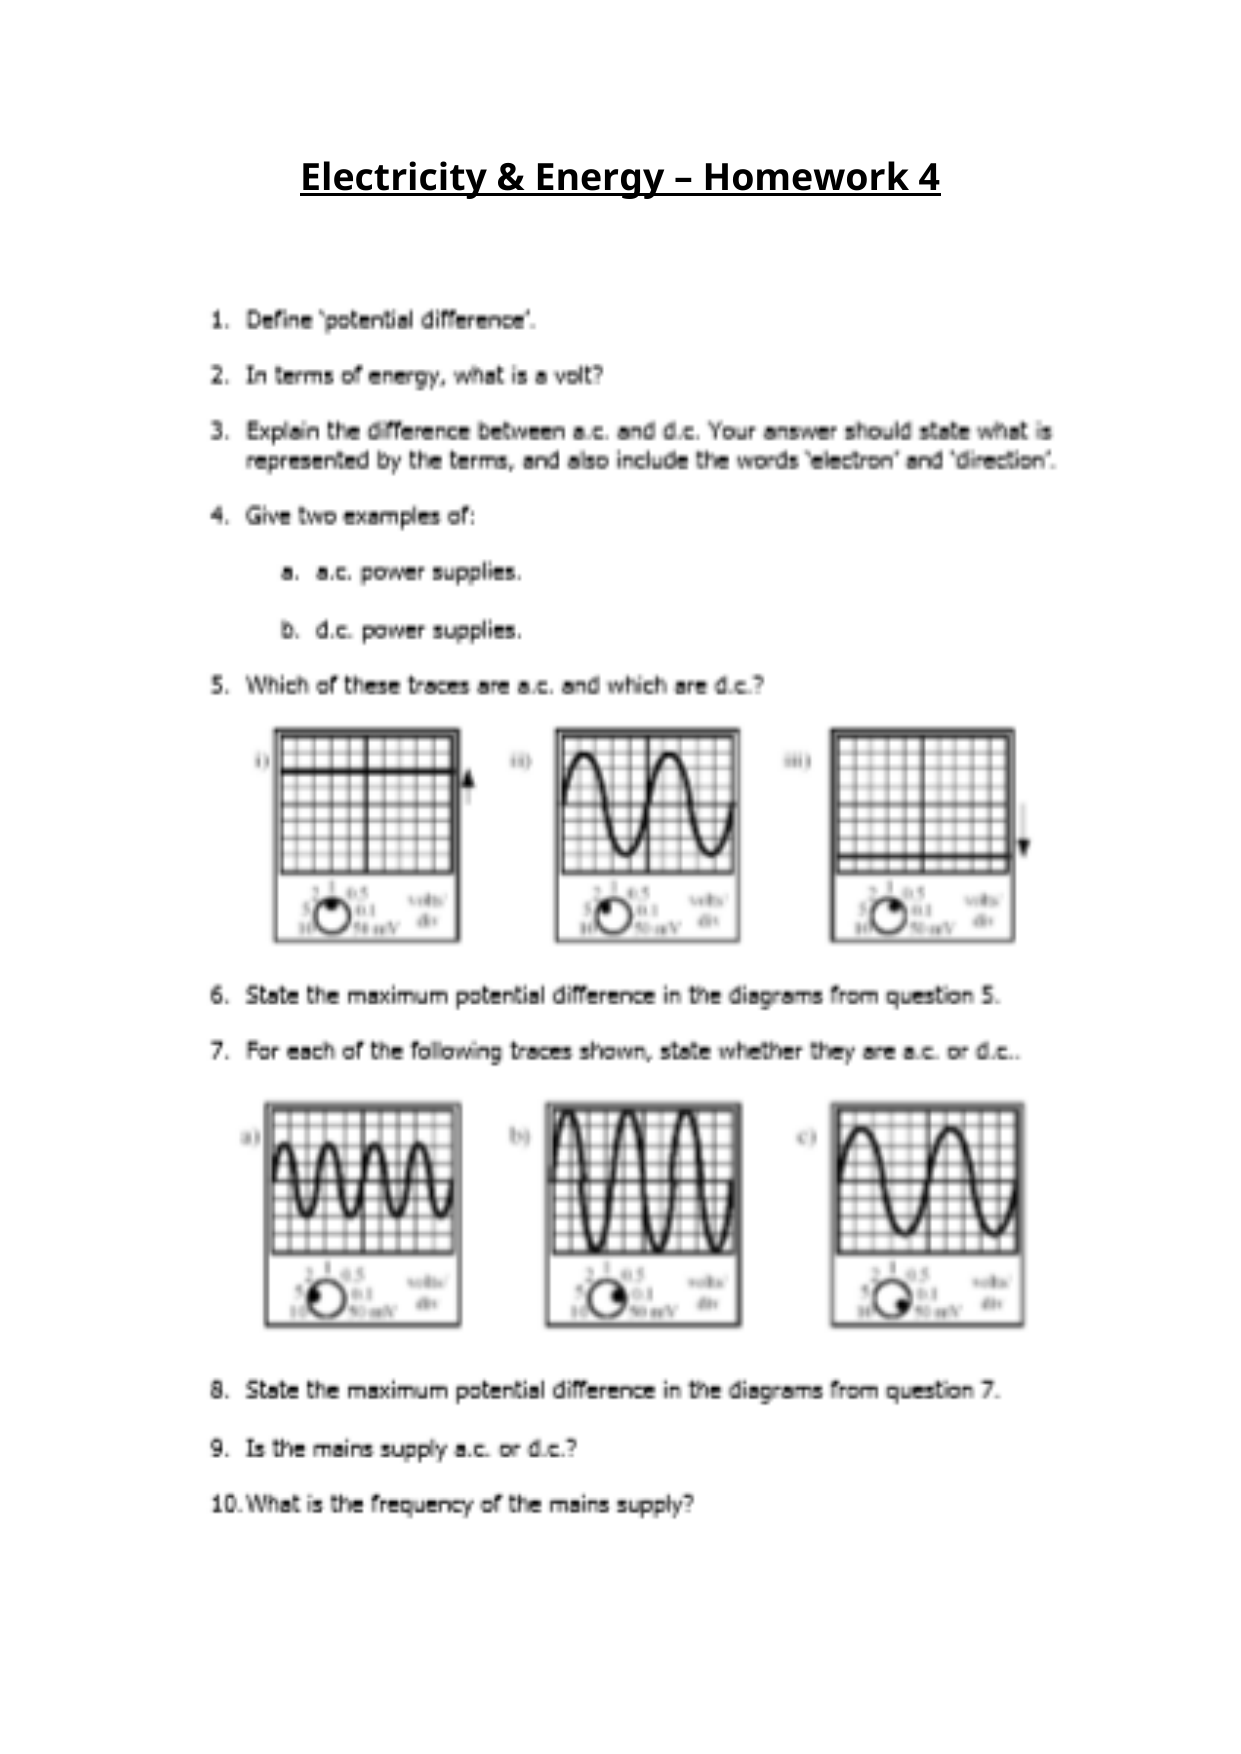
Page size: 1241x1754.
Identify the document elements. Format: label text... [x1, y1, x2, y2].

text Electricity & Energy – Homework 4 [150, 150, 1090, 201]
